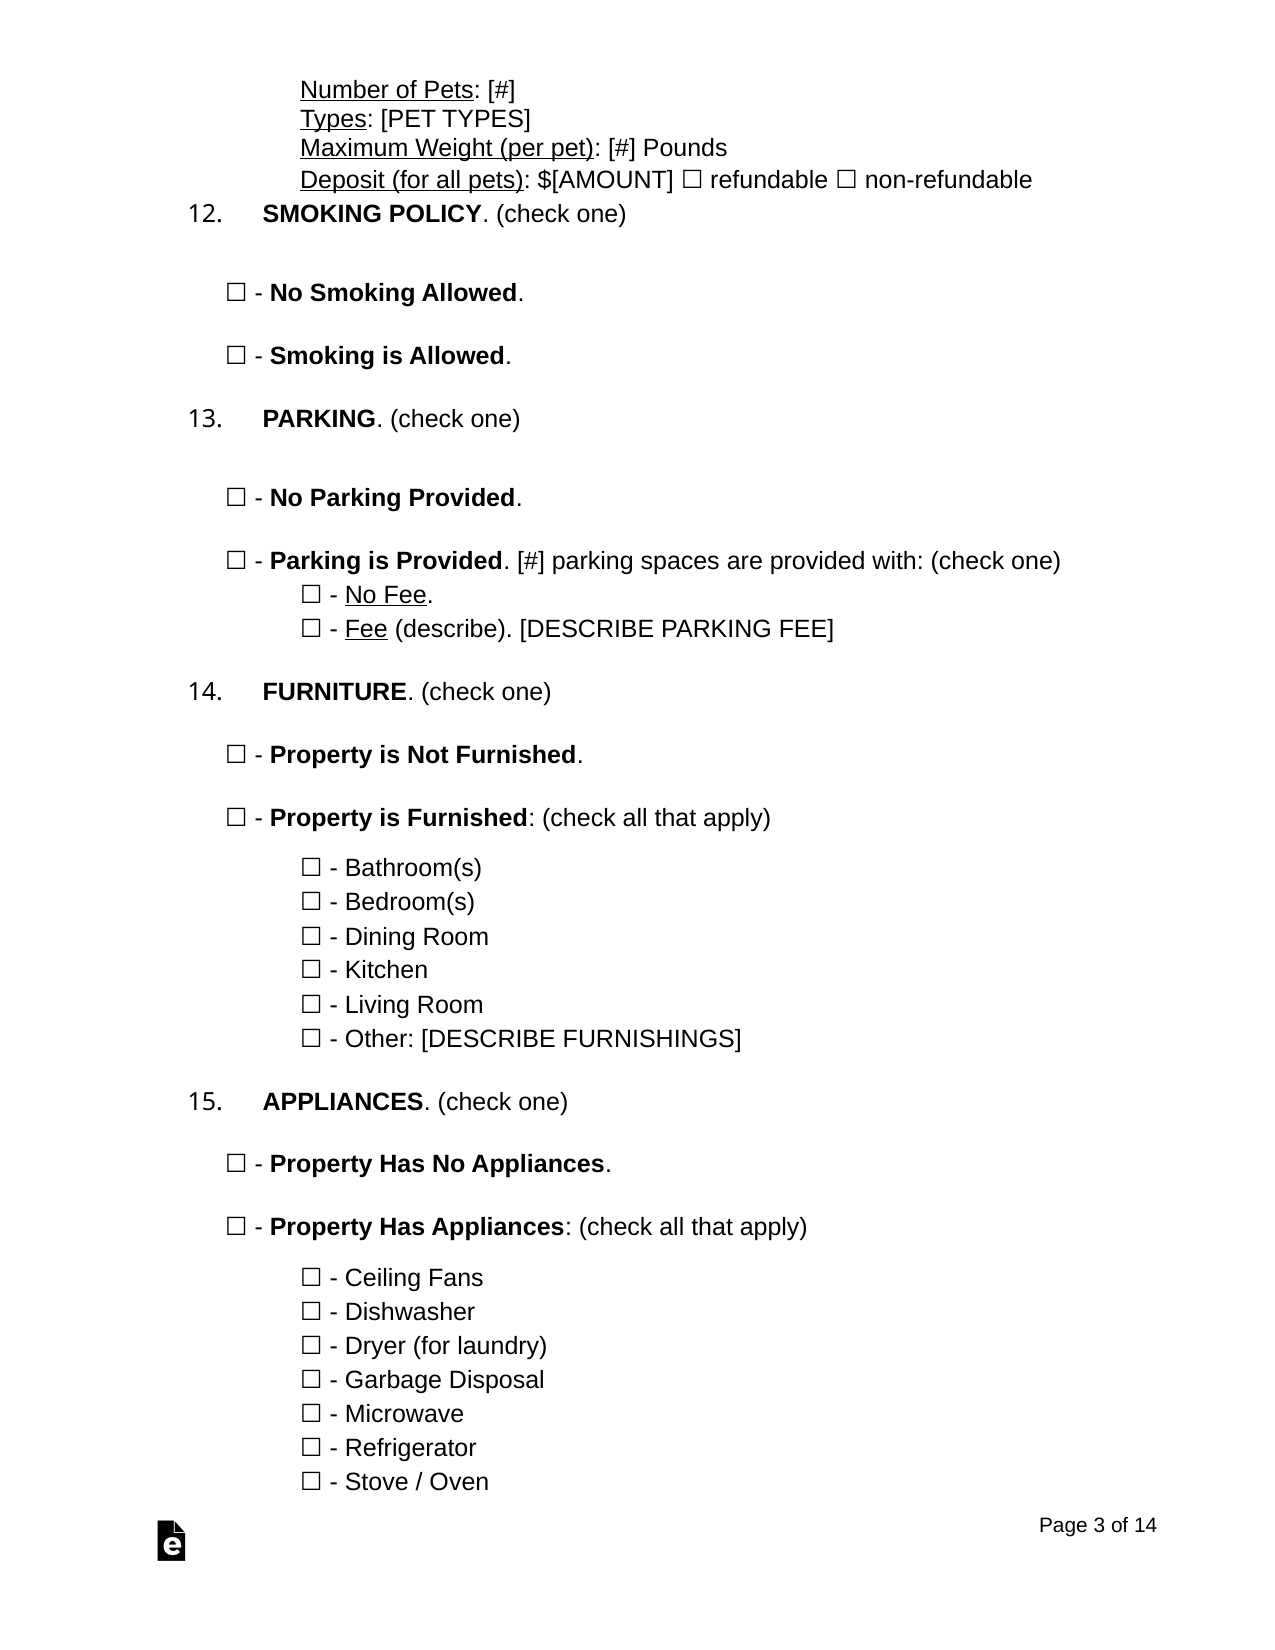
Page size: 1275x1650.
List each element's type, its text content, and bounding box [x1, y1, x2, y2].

list ☐ - Property Has No Appliances. [225, 1146, 1125, 1180]
text ☐ - Garbage Disposal [300, 1362, 1125, 1396]
text Maximum Weight (per pet): [#] Pounds [300, 132, 1125, 161]
list ☐ - Property is Furnished: (check all that apply) [225, 799, 1125, 833]
text Deposit (for all pets): $[AMOUNT] ☐ refundable ☐ non-refundable [300, 161, 1125, 195]
text ☐ - Other: [DESCRIBE FURNISHINGS] [300, 1020, 1125, 1054]
list ☐ - Property Has Appliances: (check all that apply) [225, 1209, 1125, 1243]
text ☐ - Parking is Provided. [#] parking spaces are provided with: (check one) [225, 543, 1125, 577]
list SMOKING POLICY. (check one) [187, 195, 1125, 229]
text ☐ - Bathroom(s) [300, 850, 1125, 884]
text ☐ - Kitchen [300, 952, 1125, 986]
list APPLIANCES. (check one) [187, 1083, 1125, 1117]
text ☐ - Fee (describe). [DESCRIBE PARKING FEE] [300, 611, 1125, 645]
text ☐ - Bedroom(s) [300, 884, 1125, 918]
text Types: [PET TYPES] [300, 104, 1125, 132]
list PARKING. (check one) [187, 400, 1125, 434]
text ☐ - No Parking Provided. [225, 480, 1125, 514]
text ☐ - Refrigerator [300, 1430, 1125, 1464]
text ☐ - No Fee. [300, 577, 1125, 611]
text ☐ - No Smoking Allowed. [225, 275, 1125, 309]
text ☐ - Living Room [300, 986, 1125, 1020]
list FURNITURE. (check one) [187, 674, 1125, 708]
text ☐ - Smoking is Allowed. [225, 338, 1125, 372]
text ☐ - Dishwasher [300, 1293, 1125, 1328]
text ☐ - Microwave [300, 1396, 1125, 1430]
list ☐ - Property is Not Furnished. [225, 736, 1125, 771]
text ☐ - Dining Room [300, 918, 1125, 952]
text ☐ - Dryer (for laundry) [300, 1328, 1125, 1362]
text Number of Pets: [#] [300, 75, 1125, 104]
text ☐ - Ceiling Fans [300, 1259, 1125, 1293]
text ☐ - Stove / Oven [300, 1464, 1125, 1498]
